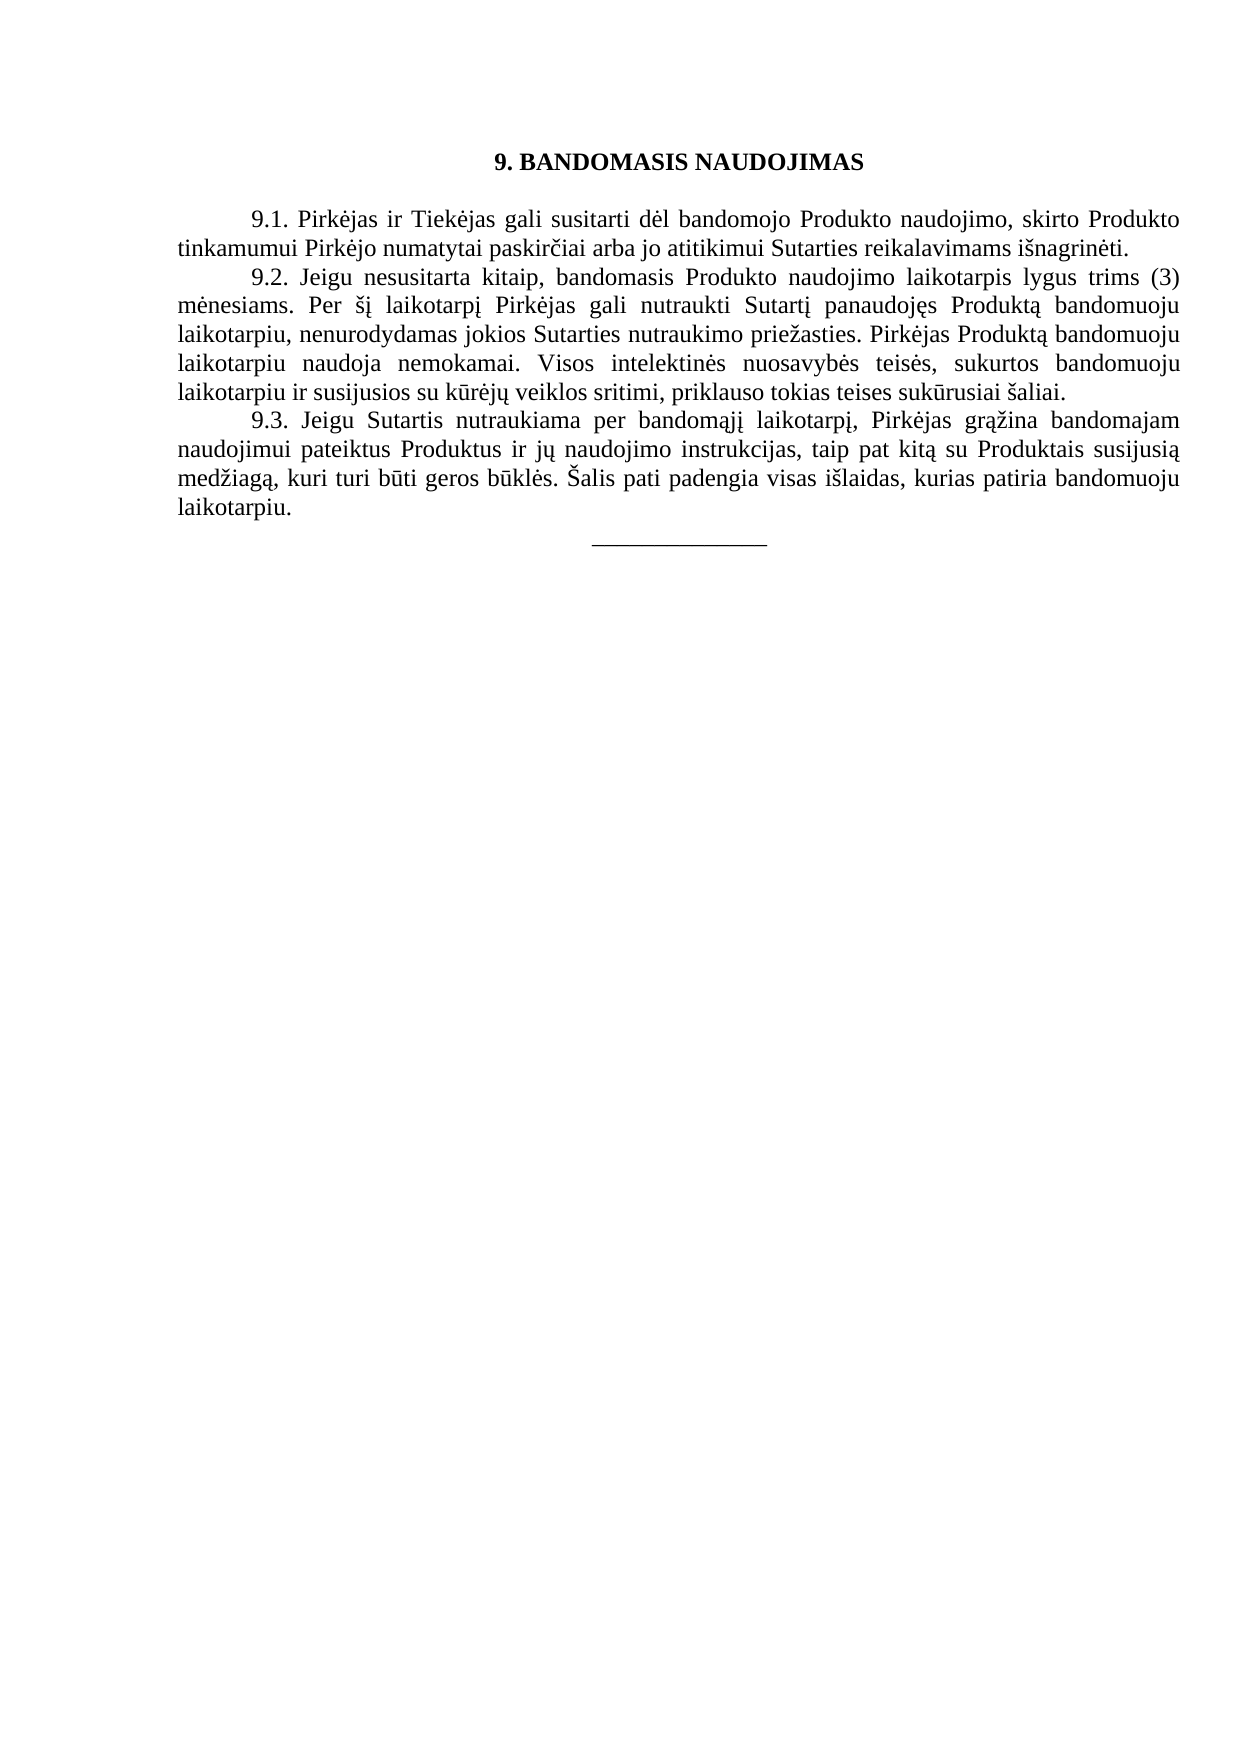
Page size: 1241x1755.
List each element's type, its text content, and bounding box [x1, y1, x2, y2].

text 9.2. Jeigu nesusitarta kitaip, bandomasis Produkto naudojimo laikotarpis lygus trims (3) mėnesiams. Per šį laikotarpį Pirkėjas gali nutraukti Sutartį panaudojęs Produktą bandomuoju laikotarpiu, nenurodydamas jokios Sutarties nutraukimo priežasties. Pirkėjas Produktą bandomuoju laikotarpiu naudoja nemokamai. Visos intelektinės nuosavybės teisės, sukurtos bandomuoju laikotarpiu ir susijusios su kūrėjų veiklos sritimi, priklauso tokias teises sukūrusiai šaliai. [177, 262, 1181, 406]
text 9.3. Jeigu Sutartis nutraukiama per bandomąjį laikotarpį, Pirkėjas grąžina bandomajam naudojimui pateiktus Produktus ir jų naudojimo instrukcijas, taip pat kitą su Produktais susijusią medžiagą, kuri turi būti geros būklės. Šalis pati padengia visas išlaidas, kurias patiria bandomuoju laikotarpiu. [177, 406, 1181, 521]
text ______________ [177, 521, 1181, 549]
text 9.1. Pirkėjas ir Tiekėjas gali susitarti dėl bandomojo Produkto naudojimo, skirto Produkto tinkamumui Pirkėjo numatytai paskirčiai arba jo atitikimui Sutarties reikalavimams išnagrinėti. [177, 204, 1181, 262]
text 9. Bandomasis naudojimas [177, 147, 1181, 176]
